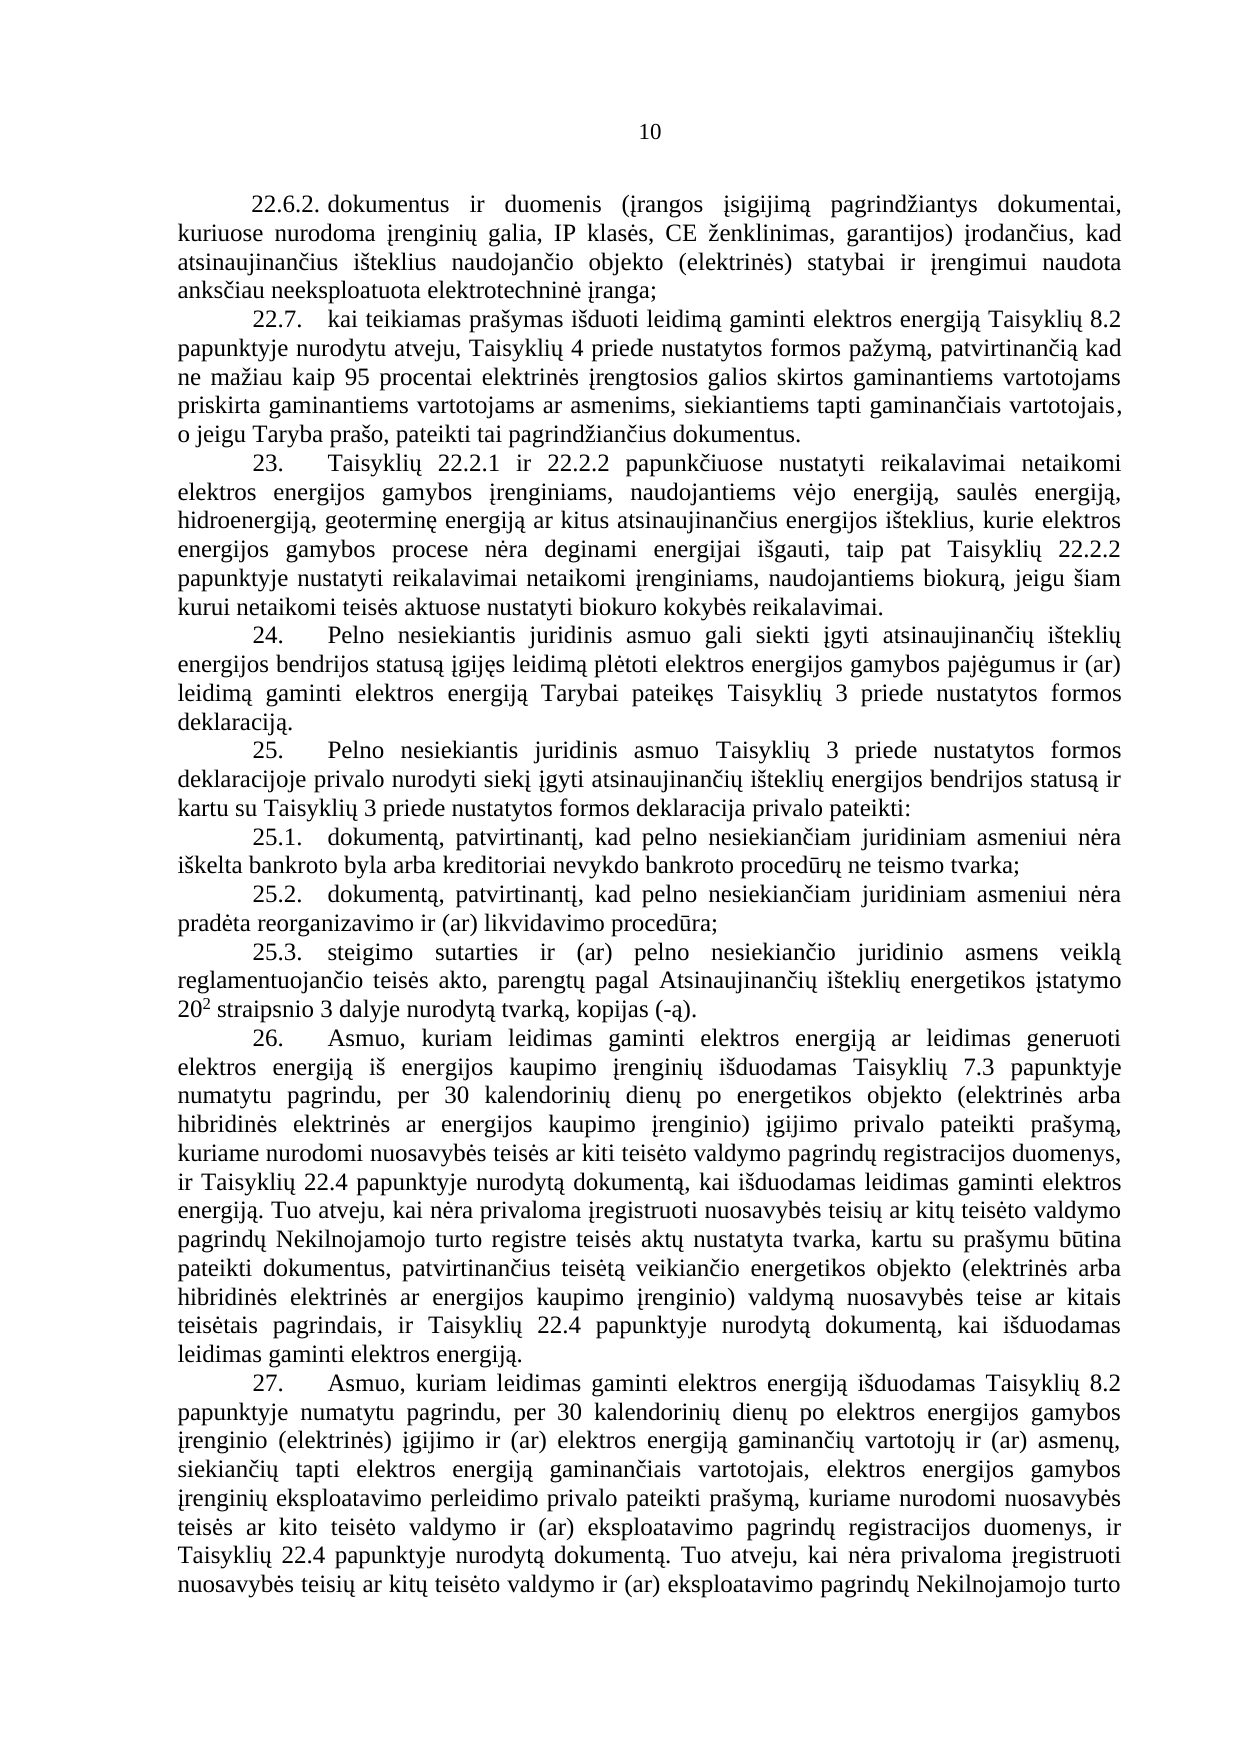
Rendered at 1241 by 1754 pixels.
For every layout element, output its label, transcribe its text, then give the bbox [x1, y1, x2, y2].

text 25. Pelno nesiekiantis juridinis asmuo Taisyklių 3 priede nustatytos formos deklaracijoje privalo nurodyti siekį įgyti atsinaujinančių išteklių energijos bendrijos statusą ir kartu su Taisyklių 3 priede nustatytos formos deklaracija privalo pateikti: [177, 736, 1122, 822]
text 24. Pelno nesiekiantis juridinis asmuo gali siekti įgyti atsinaujinančių išteklių energijos bendrijos statusą įgijęs leidimą plėtoti elektros energijos gamybos pajėgumus ir (ar) leidimą gaminti elektros energiją Tarybai pateikęs Taisyklių 3 priede nustatytos formos deklaraciją. [177, 621, 1122, 736]
text 25.2. dokumentą, patvirtinantį, kad pelno nesiekiančiam juridiniam asmeniui nėra pradėta reorganizavimo ir (ar) likvidavimo procedūra; [177, 879, 1122, 937]
text 25.3. steigimo sutarties ir (ar) pelno nesiekiančio juridinio asmens veiklą reglamentuojančio teisės akto, parengtų pagal Atsinaujinančių išteklių energetikos įstatymo 202 straipsnio 3 dalyje nurodytą tvarką, kopijas (-ą). [177, 937, 1122, 1023]
text 23. Taisyklių 22.2.1 ir 22.2.2 papunkčiuose nustatyti reikalavimai netaikomi elektros energijos gamybos įrenginiams, naudojantiems vėjo energiją, saulės energiją, hidroenergiją, geoterminę energiją ar kitus atsinaujinančius energijos išteklius, kurie elektros energijos gamybos procese nėra deginami energijai išgauti, taip pat Taisyklių 22.2.2 papunktyje nustatyti reikalavimai netaikomi įrenginiams, naudojantiems biokurą, jeigu šiam kurui netaikomi teisės aktuose nustatyti biokuro kokybės reikalavimai. [177, 448, 1122, 621]
text 25.1. dokumentą, patvirtinantį, kad pelno nesiekiančiam juridiniam asmeniui nėra iškelta bankroto byla arba kreditoriai nevykdo bankroto procedūrų ne teismo tvarka; [177, 822, 1122, 879]
text 26. Asmuo, kuriam leidimas gaminti elektros energiją ar leidimas generuoti elektros energiją iš energijos kaupimo įrenginių išduodamas Taisyklių 7.3 papunktyje numatytu pagrindu, per 30 kalendorinių dienų po energetikos objekto (elektrinės arba hibridinės elektrinės ar energijos kaupimo įrenginio) įgijimo privalo pateikti prašymą, kuriame nurodomi nuosavybės teisės ar kiti teisėto valdymo pagrindų registracijos duomenys, ir Taisyklių 22.4 papunktyje nurodytą dokumentą, kai išduodamas leidimas gaminti elektros energiją. Tuo atveju, kai nėra privaloma įregistruoti nuosavybės teisių ar kitų teisėto valdymo pagrindų Nekilnojamojo turto registre teisės aktų nustatyta tvarka, kartu su prašymu būtina pateikti dokumentus, patvirtinančius teisėtą veikiančio energetikos objekto (elektrinės arba hibridinės elektrinės ar energijos kaupimo įrenginio) valdymą nuosavybės teise ar kitais teisėtais pagrindais, ir Taisyklių 22.4 papunktyje nurodytą dokumentą, kai išduodamas leidimas gaminti elektros energiją. [177, 1023, 1122, 1368]
text 22.7. kai teikiamas prašymas išduoti leidimą gaminti elektros energiją Taisyklių 8.2 papunktyje nurodytu atveju, Taisyklių 4 priede nustatytos formos pažymą, patvirtinančią kad ne mažiau kaip 95 procentai elektrinės įrengtosios galios skirtos gaminantiems vartotojams priskirta gaminantiems vartotojams ar asmenims, siekiantiems tapti gaminančiais vartotojais, o jeigu Taryba prašo, pateikti tai pagrindžiančius dokumentus. [177, 304, 1122, 448]
text 22.6.2. dokumentus ir duomenis (įrangos įsigijimą pagrindžiantys dokumentai, kuriuose nurodoma įrenginių galia, IP klasės, CE ženklinimas, garantijos) įrodančius, kad atsinaujinančius išteklius naudojančio objekto (elektrinės) statybai ir įrengimui naudota anksčiau neeksploatuota elektrotechninė įranga; [177, 189, 1122, 304]
text 27. Asmuo, kuriam leidimas gaminti elektros energiją išduodamas Taisyklių 8.2 papunktyje numatytu pagrindu, per 30 kalendorinių dienų po elektros energijos gamybos įrenginio (elektrinės) įgijimo ir (ar) elektros energiją gaminančių vartotojų ir (ar) asmenų, siekiančių tapti elektros energiją gaminančiais vartotojais, elektros energijos gamybos įrenginių eksploatavimo perleidimo privalo pateikti prašymą, kuriame nurodomi nuosavybės teisės ar kito teisėto valdymo ir (ar) eksploatavimo pagrindų registracijos duomenys, ir Taisyklių 22.4 papunktyje nurodytą dokumentą. Tuo atveju, kai nėra privaloma įregistruoti nuosavybės teisių ar kitų teisėto valdymo ir (ar) eksploatavimo pagrindų Nekilnojamojo turto [177, 1368, 1122, 1598]
